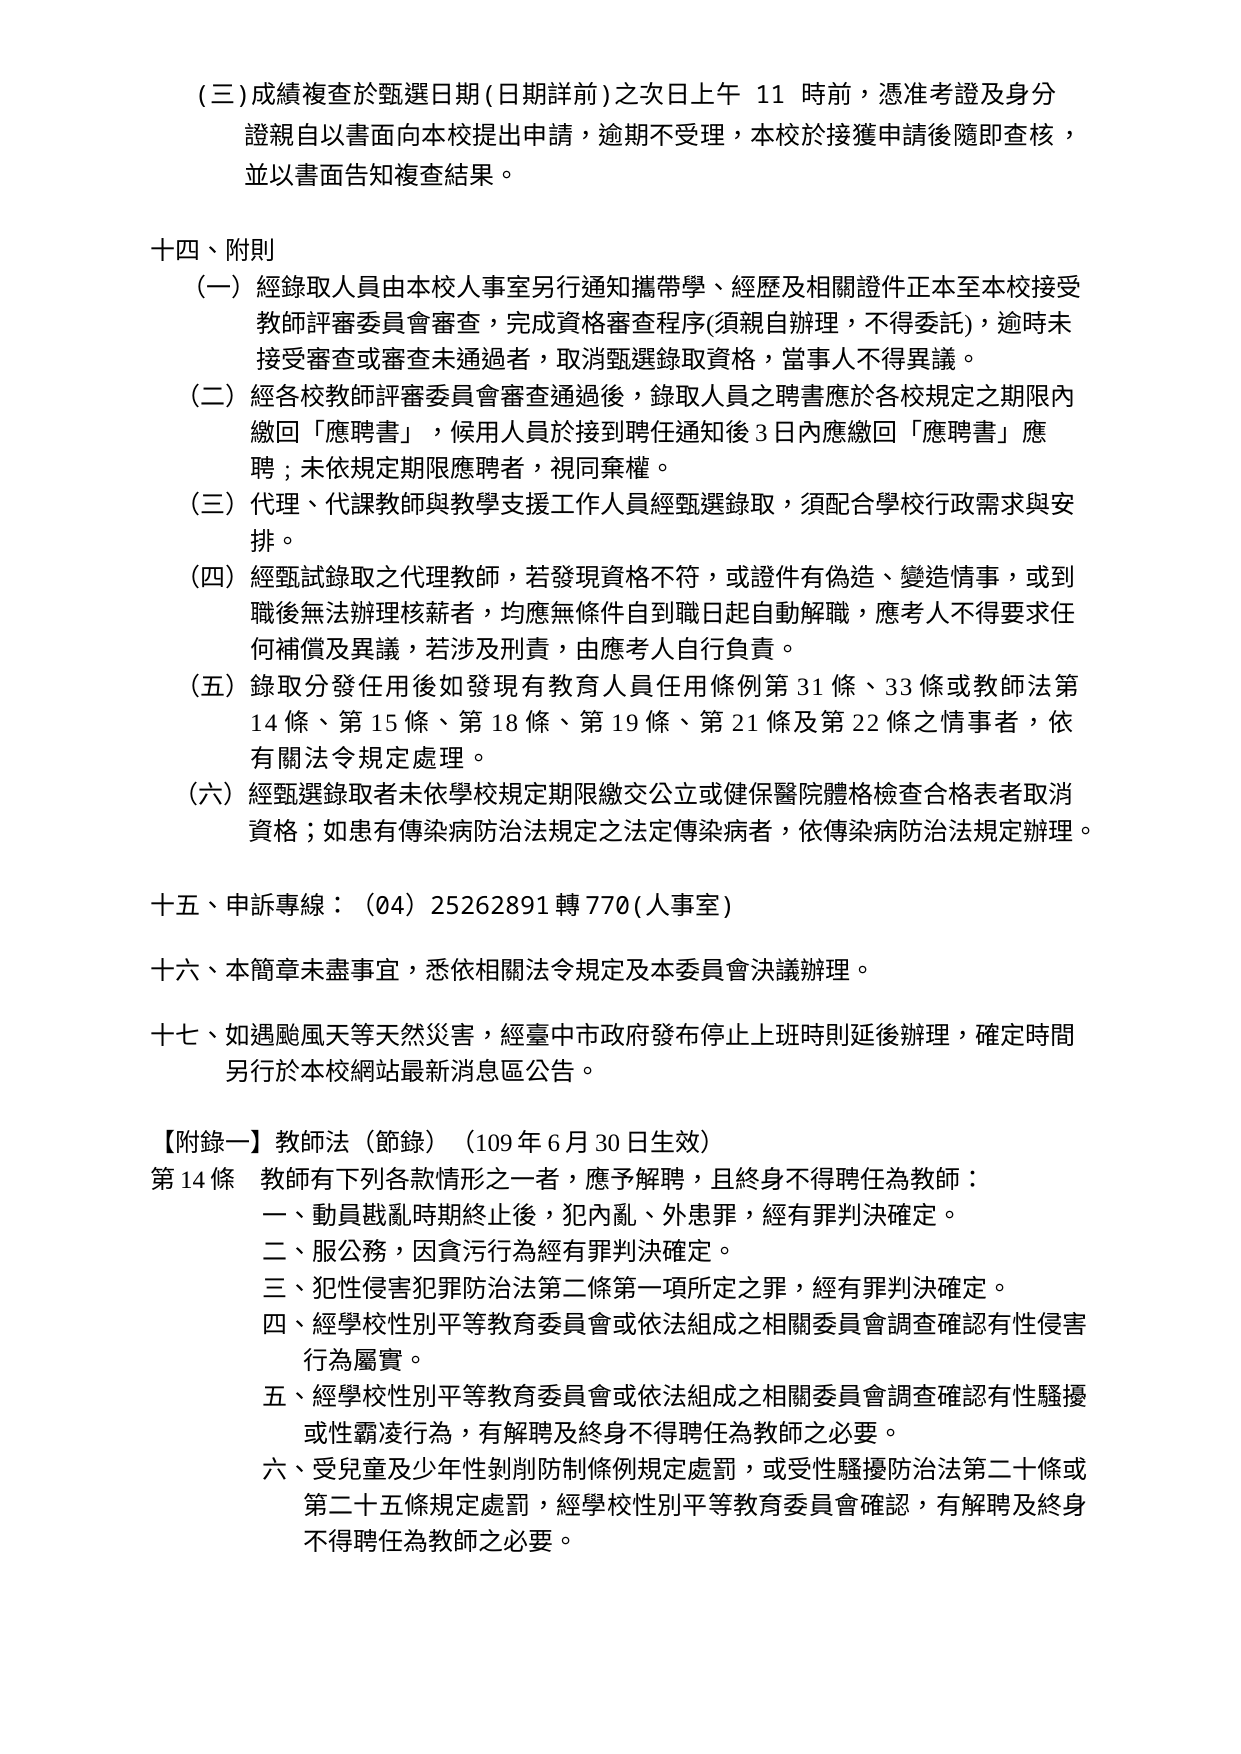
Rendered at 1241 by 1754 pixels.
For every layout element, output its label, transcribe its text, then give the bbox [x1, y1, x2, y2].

text （四）經甄試錄取之代理教師，若發現資格不符，或證件有偽造、變造情事，或到職後無法辦理核薪者，均應無條件自到職日起自動解職，應考人不得要求任何補償及異議，若涉及刑責，由應考人自行負責。 [175, 557, 1090, 666]
text 十四、附則 [150, 231, 1090, 267]
text 【附錄一】教師法（節錄）（109年6月30日生效） [150, 1122, 1090, 1159]
text 十六、本簡章未盡事宜，悉依相關法令規定及本委員會決議辦理。 [150, 950, 1090, 986]
text 第14條 教師有下列各款情形之一者，應予解聘，且終身不得聘任為教師： [150, 1159, 1090, 1196]
text 六、受兒童及少年性剝削防制條例規定處罰，或受性騷擾防治法第二十條或第二十五條規定處罰，經學校性別平等教育委員會確認，有解聘及終身不得聘任為教師之必要。 [262, 1449, 1090, 1558]
text （一）經錄取人員由本校人事室另行通知攜帶學、經歷及相關證件正本至本校接受教師評審委員會審查，完成資格審查程序(須親自辦理，不得委託)，逾時未接受審查或審查未通過者，取消甄選錄取資格，當事人不得異議。 [181, 267, 1090, 376]
text 一、動員戡亂時期終止後，犯內亂、外患罪，經有罪判決確定。 [262, 1196, 1090, 1232]
text 十五、申訴專線：（04）25262891轉770(人事室) [150, 885, 1090, 921]
text （二）經各校教師評審委員會審查通過後，錄取人員之聘書應於各校規定之期限內繳回「應聘書」，候用人員於接到聘任通知後3日內應繳回「應聘書」應聘﹔未依規定期限應聘者，視同棄權。 [175, 376, 1090, 485]
text 三、犯性侵害犯罪防治法第二條第一項所定之罪，經有罪判決確定。 [262, 1268, 1090, 1304]
text 五、經學校性別平等教育委員會或依法組成之相關委員會調查確認有性騷擾或性霸凌行為，有解聘及終身不得聘任為教師之必要。 [262, 1377, 1090, 1449]
text （三）代理、代課教師與教學支援工作人員經甄選錄取，須配合學校行政需求與安排。 [175, 485, 1090, 557]
text (三)成績複查於甄選日期(日期詳前)之次日上午 11 時前，憑准考證及身分證親自以書面向本校提出申請，逾期不受理，本校於接獲申請後隨即查核，並以書面告知複查結果。 [194, 75, 1057, 192]
text （六）經甄選錄取者未依學校規定期限繳交公立或健保醫院體格檢查合格表者取消資格；如患有傳染病防治法規定之法定傳染病者，依傳染病防治法規定辦理。 [173, 775, 1090, 847]
text 十七、如遇颱風天等天然災害，經臺中市政府發布停止上班時則延後辦理，確定時間另行於本校網站最新消息區公告。 [150, 1015, 1090, 1088]
text 二、服公務，因貪污行為經有罪判決確定。 [262, 1232, 1090, 1268]
text 四、經學校性別平等教育委員會或依法組成之相關委員會調查確認有性侵害行為屬實。 [262, 1304, 1090, 1377]
text （五）錄取分發任用後如發現有教育人員任用條例第31條、33條或教師法第14條、第15條、第18條、第19條、第21條及第22條之情事者，依有關法令規定處理。 [175, 666, 1090, 775]
